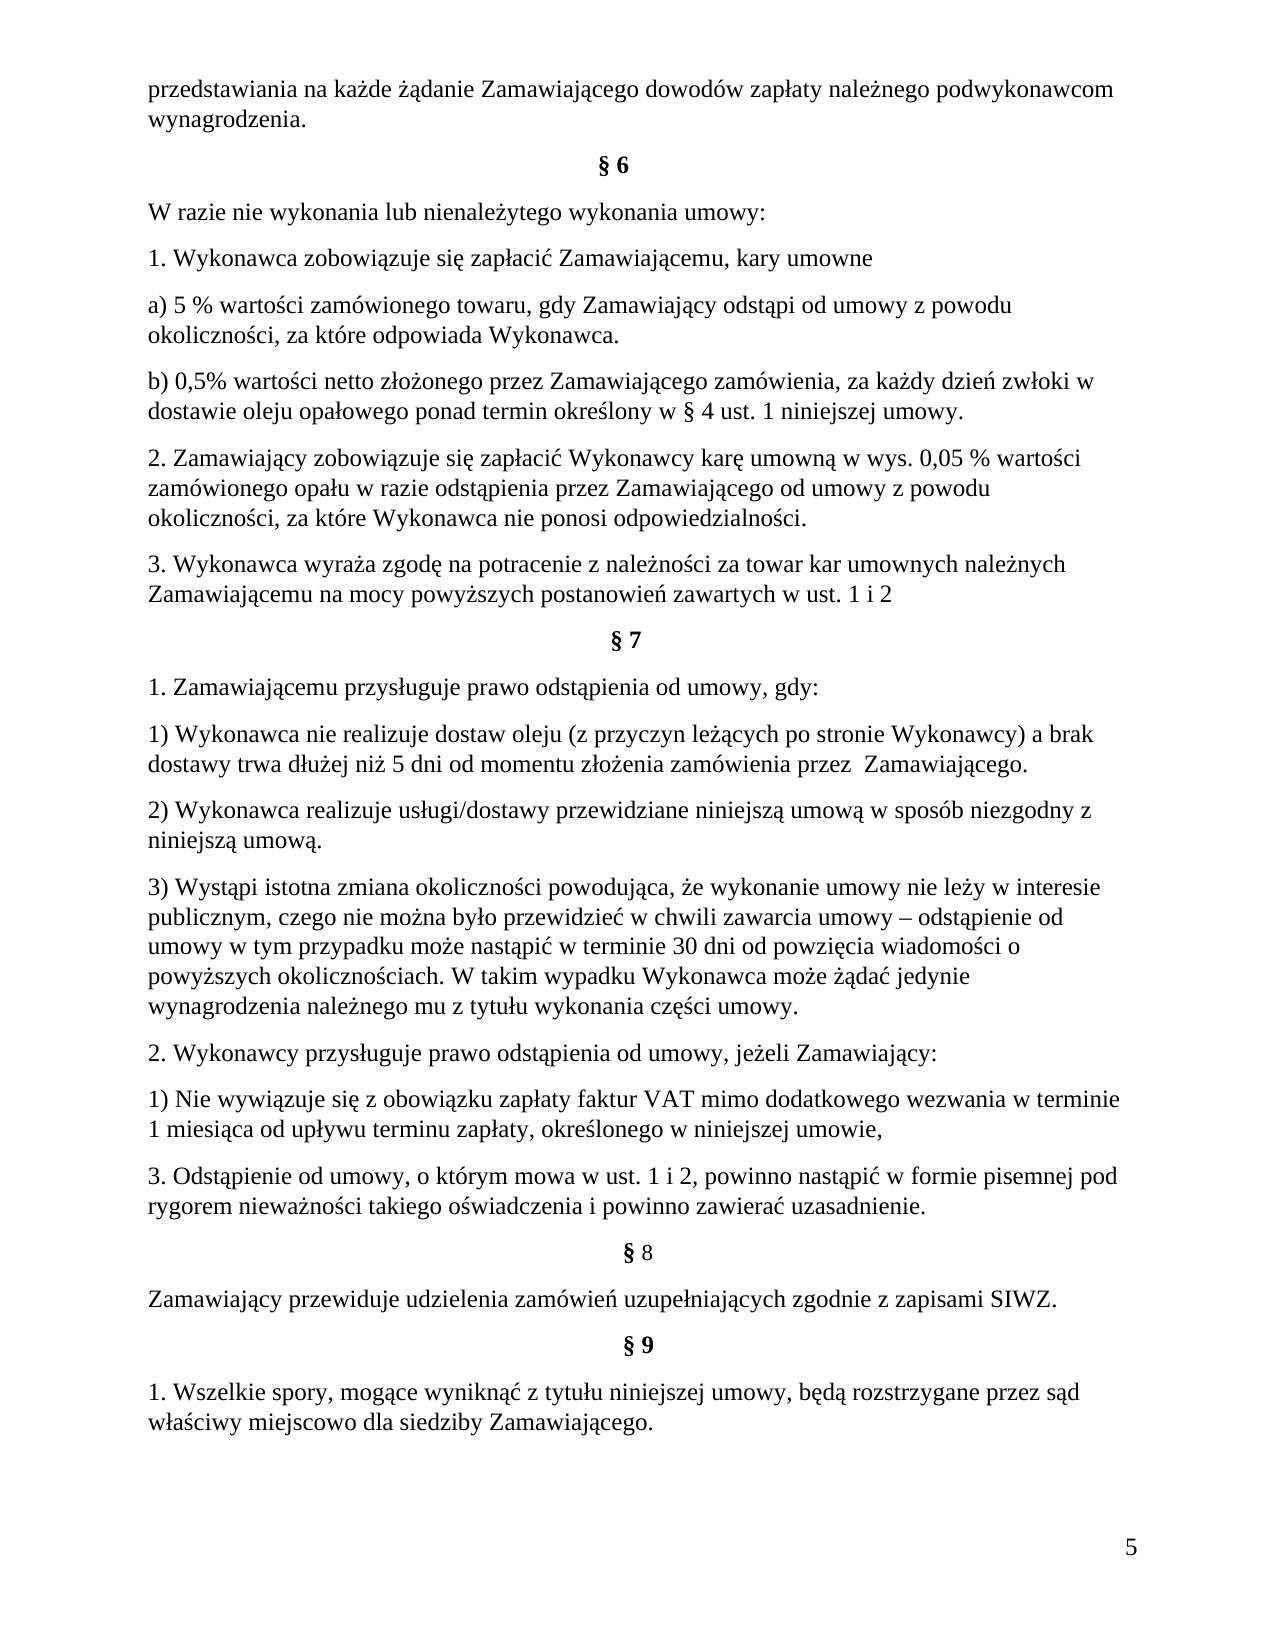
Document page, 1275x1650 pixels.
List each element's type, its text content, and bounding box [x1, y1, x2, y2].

text 1. Wykonawca zobowiązuje się zapłacić Zamawiającemu, kary umowne [148, 243, 1127, 272]
text § 7 [148, 626, 1127, 654]
text § 8 [148, 1237, 1127, 1266]
text 3. Odstąpienie od umowy, o którym mowa w ust. 1 i 2, powinno nastąpić w formie pisemnej pod rygorem nieważności takiego oświadczenia i powinno zawierać uzasadnienie. [148, 1161, 1127, 1219]
text 3) Wystąpi istotna zmiana okoliczności powodująca, że wykonanie umowy nie leży w interesie publicznym, czego nie można było przewidzieć w chwili zawarcia umowy – odstąpienie od umowy w tym przypadku może nastąpić w terminie 30 dni od powzięcia wiadomości o powyższych okolicznościach. W takim wypadku Wykonawca może żądać jedynie wynagrodzenia należnego mu z tytułu wykonania części umowy. [148, 872, 1127, 1020]
text 1) Wykonawca nie realizuje dostaw oleju (z przyczyn leżących po stronie Wykonawcy) a brak dostawy trwa dłużej niż 5 dni od momentu złożenia zamówienia przez Zamawiającego. [148, 719, 1127, 777]
text § 9 [148, 1330, 1127, 1359]
text 2. Wykonawcy przysługuje prawo odstąpienia od umowy, jeżeli Zamawiający: [148, 1038, 1127, 1067]
text 1) Nie wywiązuje się z obowiązku zapłaty faktur VAT mimo dodatkowego wezwania w terminie 1 miesiąca od upływu terminu zapłaty, określonego w niniejszej umowie, [148, 1084, 1127, 1143]
text 2) Wykonawca realizuje usługi/dostawy przewidziane niniejszą umową w sposób niezgodny z niniejszą umową. [148, 795, 1127, 854]
text W razie nie wykonania lub nienależytego wykonania umowy: [148, 197, 1127, 226]
text a) 5 % wartości zamówionego towaru, gdy Zamawiający odstąpi od umowy z powodu okoliczności, za które odpowiada Wykonawca. [148, 290, 1127, 348]
text 1. Zamawiającemu przysługuje prawo odstąpienia od umowy, gdy: [148, 672, 1127, 701]
text b) 0,5% wartości netto złożonego przez Zamawiającego zamówienia, za każdy dzień zwłoki w dostawie oleju opałowego ponad termin określony w § 4 ust. 1 niniejszej umowy. [148, 366, 1127, 425]
text § 6 [148, 150, 1127, 179]
text 1. Wszelkie spory, mogące wyniknąć z tytułu niniejszej umowy, będą rozstrzygane przez sąd właściwy miejscowo dla siedziby Zamawiającego. [148, 1377, 1127, 1436]
text 2. Zamawiający zobowiązuje się zapłacić Wykonawcy karę umowną w wys. 0,05 % wartości zamówionego opału w razie odstąpienia przez Zamawiającego od umowy z powodu okoliczności, za które Wykonawca nie ponosi odpowiedzialności. [148, 443, 1127, 531]
text 3. Wykonawca wyraża zgodę na potracenie z należności za towar kar umownych należnych Zamawiającemu na mocy powyższych postanowień zawartych w ust. 1 i 2 [148, 549, 1127, 608]
text przedstawiania na każde żądanie Zamawiającego dowodów zapłaty należnego podwykonawcom wynagrodzenia. [148, 74, 1127, 132]
text Zamawiający przewiduje udzielenia zamówień uzupełniających zgodnie z zapisami SIWZ. [148, 1284, 1127, 1313]
